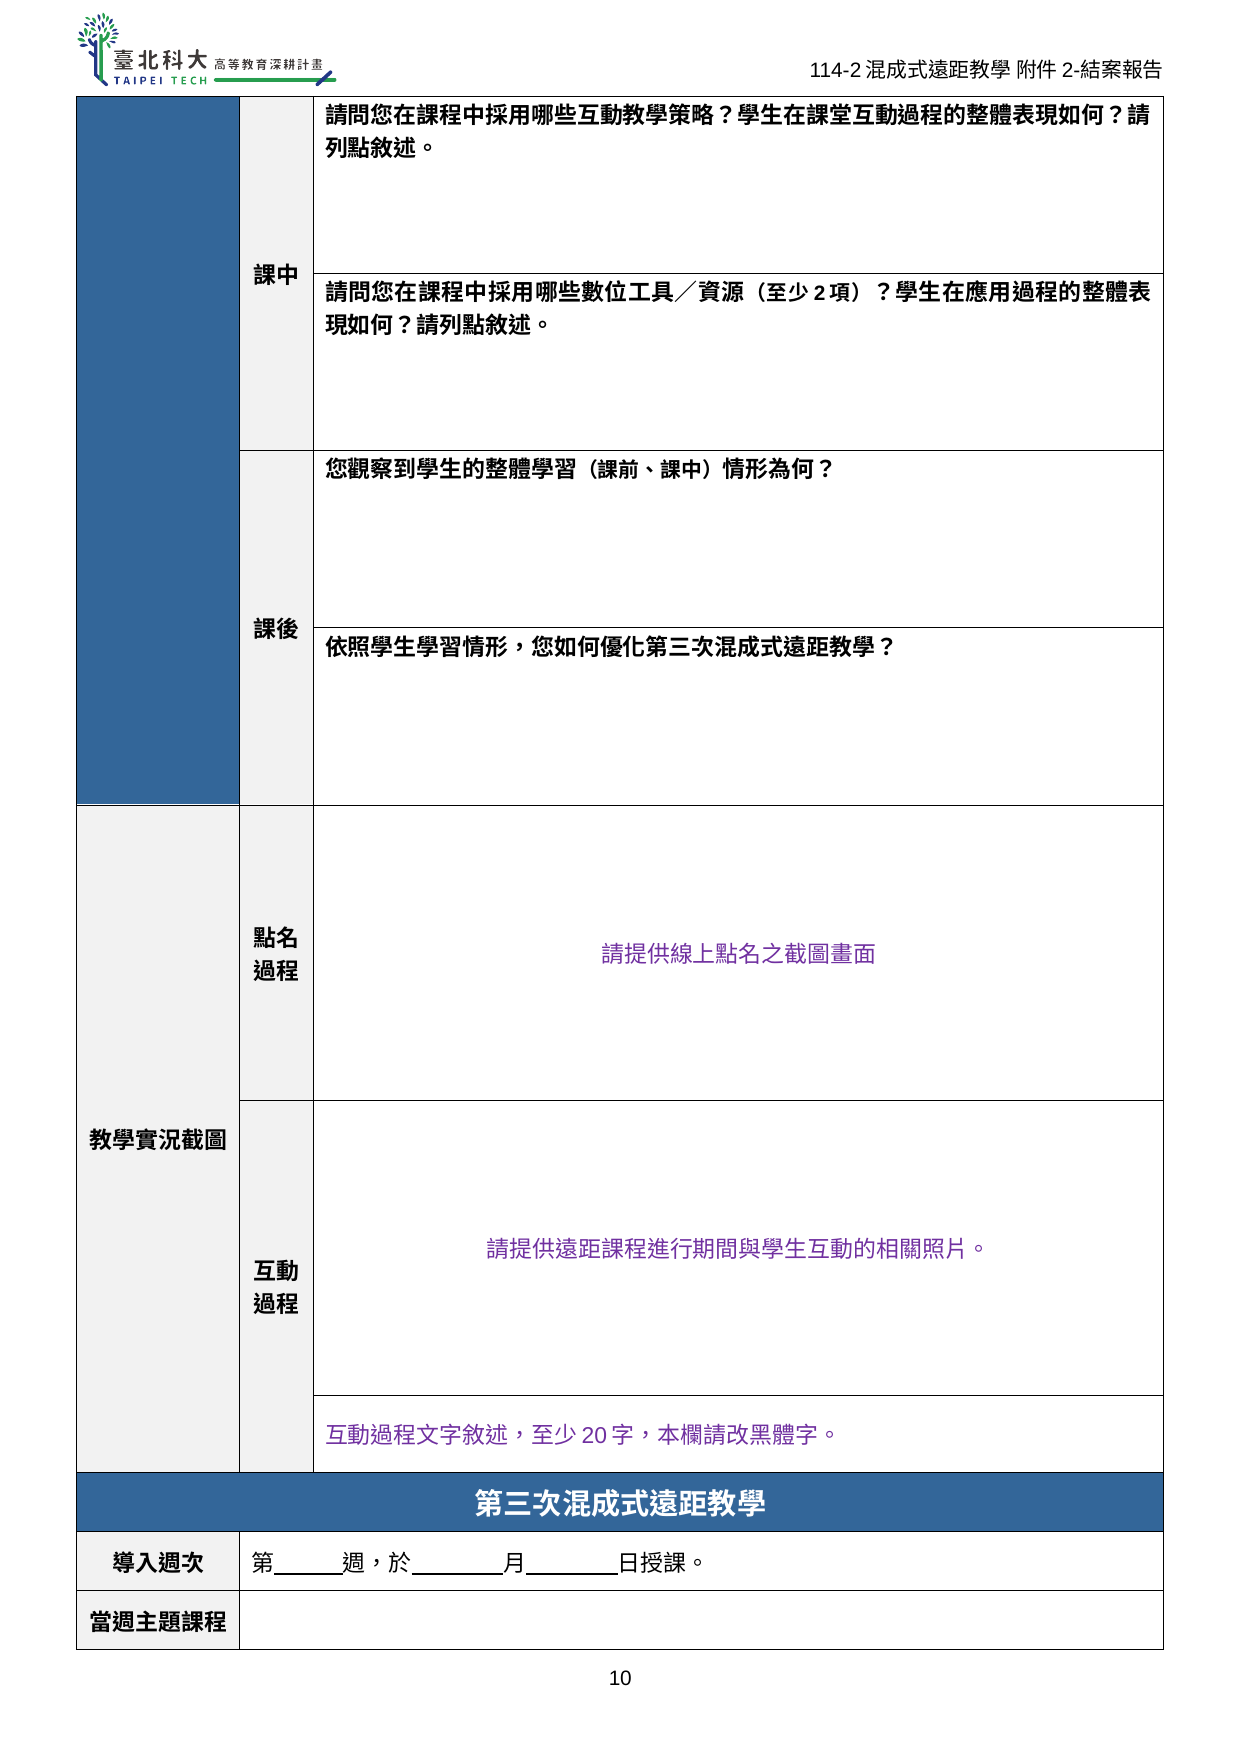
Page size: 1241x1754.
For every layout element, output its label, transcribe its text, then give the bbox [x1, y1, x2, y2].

table_cell 依照學生學習情形，您如何優化第三次混成式遠距教學？ [314, 628, 1163, 804]
table_cell 導入週次 [77, 1532, 239, 1590]
table_cell 教學實況截圖 [77, 806, 239, 1472]
table_cell 請問您在課程中採用哪些互動教學策略？學生在課堂互動過程的整體表現如何？請列點敘述。 [314, 97, 1163, 273]
table_cell 第 週，於 月 日授課。 [240, 1532, 1163, 1590]
table_cell 當週主題課程 [77, 1591, 239, 1649]
table_cell 請問您在課程中採用哪些數位工具／資源（至少2項）？學生在應用過程的整體表現如何？請列點敘述。 [314, 274, 1163, 450]
table_cell 互動 過程 [240, 1101, 313, 1472]
table_cell 第三次混成式遠距教學 [77, 1473, 1163, 1531]
table_cell 課中 [240, 97, 313, 450]
table_cell 課後 [240, 451, 313, 804]
table_cell [240, 1591, 1163, 1649]
table_cell 點名 過程 [240, 806, 313, 1100]
table_cell 請提供遠距課程進行期間與學生互動的相關照片。 [314, 1101, 1163, 1395]
table_cell 您觀察到學生的整體學習（課前、課中）情形為何？ [314, 451, 1163, 627]
table_cell 請提供線上點名之截圖畫面 [314, 806, 1163, 1100]
table_cell 互動過程文字敘述，至少20字，本欄請改黑體字。 [314, 1396, 1163, 1472]
table_cell [77, 97, 239, 804]
